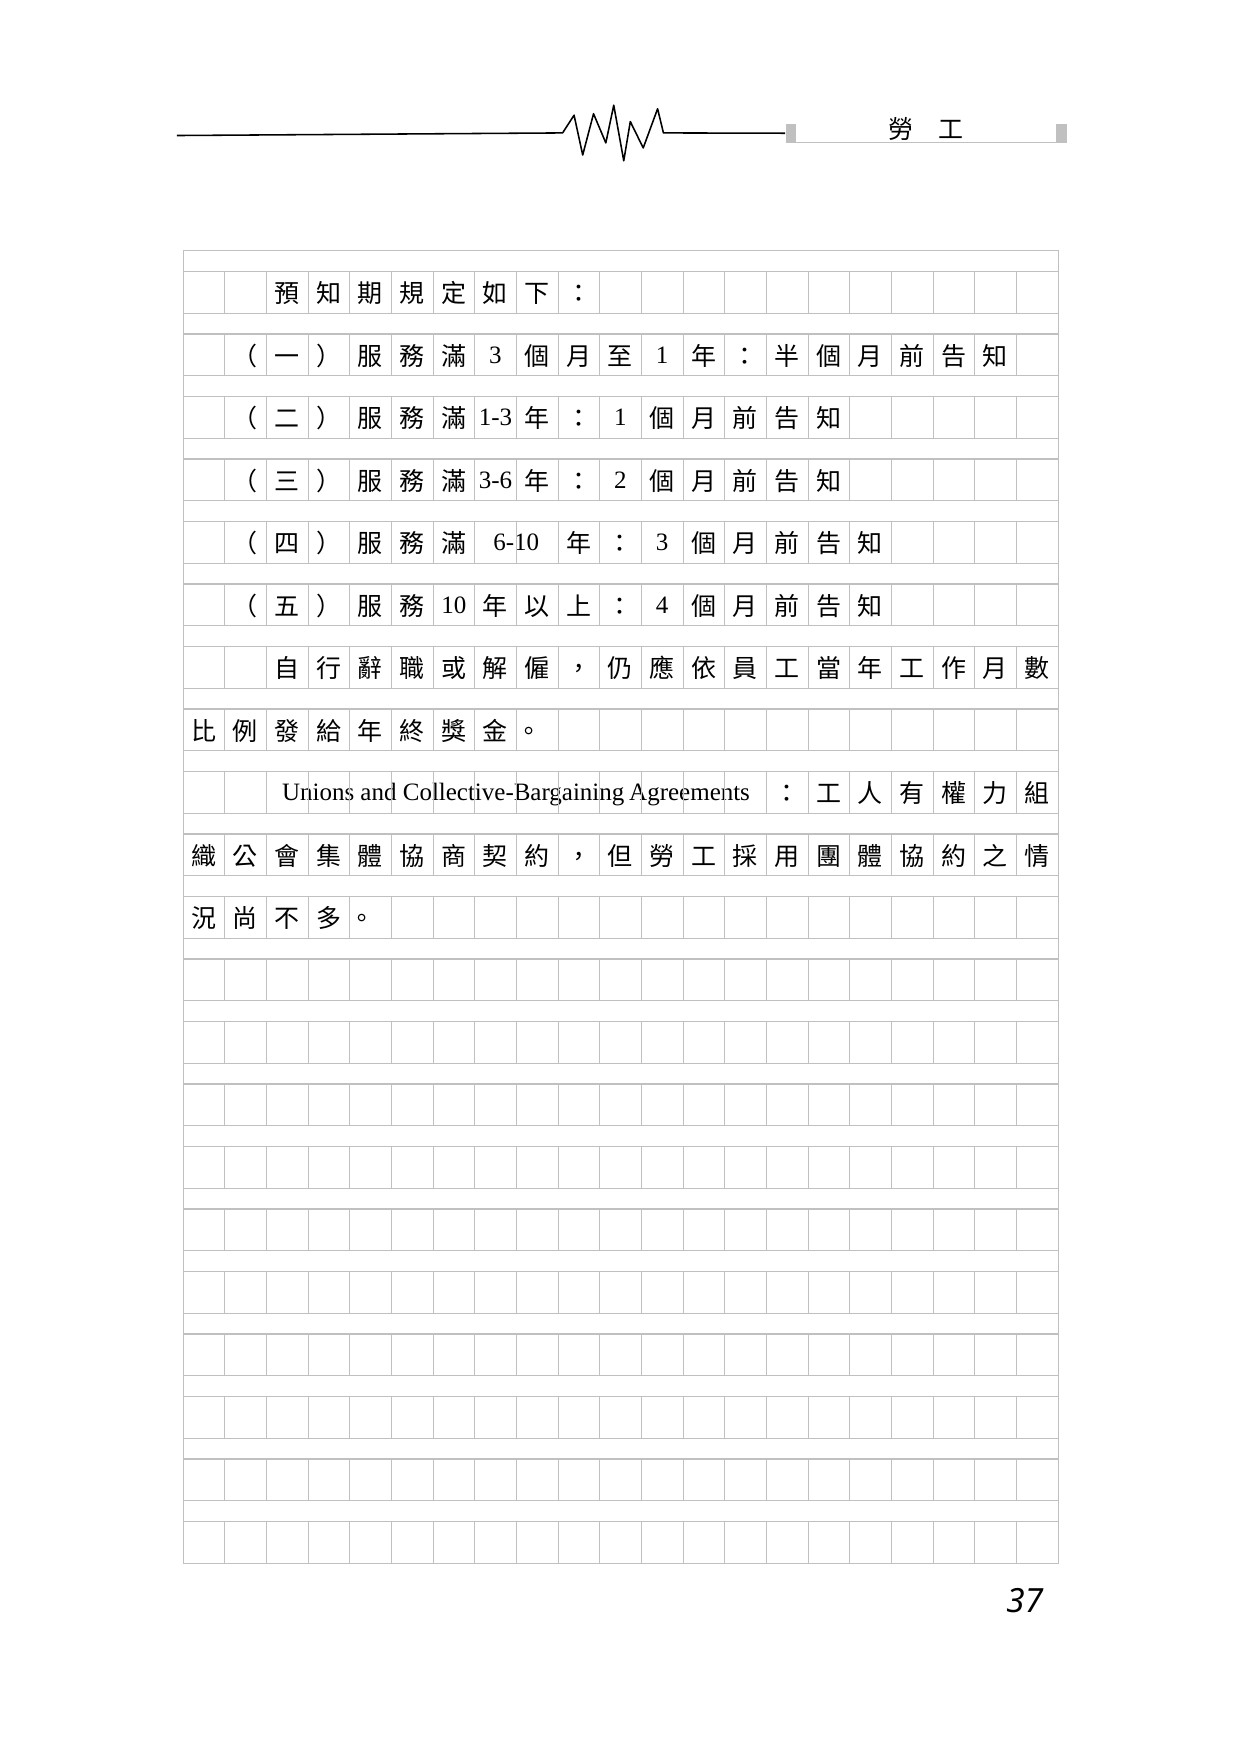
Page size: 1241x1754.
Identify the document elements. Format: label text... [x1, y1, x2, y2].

text Unions and Collective-Bargaining Agreements：工人有權力組織公會集體協商契約，但勞工採用團體協約之情況尚不多。 [684, 897, 724, 938]
text 工 [767, 647, 808, 688]
text [184, 626, 1058, 646]
text Unions and Collective-Bargaining Agreements：工人有權力組織公會集體協商契約，但勞工採用團體協約之情況尚不多。 [934, 772, 974, 813]
text 年 [517, 460, 558, 500]
text （ [225, 460, 266, 500]
text （四）服務滿6-10年：3個月前告知 [207, 501, 1058, 521]
text （四）服務滿6-10年：3個月前告知 [934, 522, 974, 563]
text （四）服務滿6-10年：3個月前告知 [725, 522, 766, 563]
text 辭 [350, 647, 391, 688]
text [850, 397, 891, 438]
text [892, 272, 933, 313]
text 年 [850, 647, 891, 688]
text 10 [434, 585, 474, 625]
text Unions and Collective-Bargaining Agreements：工人有權力組織公會集體協商契約，但勞工採用團體協約之情況尚不多。 [1017, 772, 1058, 813]
text （四）服務滿6-10年：3個月前告知 [642, 522, 683, 563]
text 應 [642, 647, 683, 688]
text Unions and Collective-Bargaining Agreements：工人有權力組織公會集體協商契約，但勞工採用團體協約之情況尚不多。 [350, 897, 391, 938]
text 期 [350, 272, 391, 313]
text Unions and Collective-Bargaining Agreements：工人有權力組織公會集體協商契約，但勞工採用團體協約之情況尚不多。 [184, 751, 1058, 771]
text Unions and Collective-Bargaining Agreements：工人有權力組織公會集體協商契約，但勞工採用團體協約之情況尚不多。 [184, 897, 224, 938]
text Unions and Collective-Bargaining Agreements：工人有權力組織公會集體協商契約，但勞工採用團體協約之情況尚不多。 [309, 897, 349, 938]
text 定 [434, 272, 474, 313]
text 月 [850, 335, 891, 375]
text 二 [267, 397, 308, 438]
text [975, 272, 1016, 313]
text Unions and Collective-Bargaining Agreements：工人有權力組織公會集體協商契約，但勞工採用團體協約之情況尚不多。 [642, 897, 683, 938]
text 服 [350, 460, 391, 500]
text 以 [517, 585, 558, 625]
text [600, 272, 641, 313]
text （四）服務滿6-10年：3個月前告知 [225, 522, 266, 563]
text 知 [809, 397, 849, 438]
text （四）服務滿6-10年：3個月前告知 [809, 522, 849, 563]
text [892, 710, 933, 750]
text 個 [517, 335, 558, 375]
text [892, 397, 933, 438]
text 服 [350, 585, 391, 625]
text Unions and Collective-Bargaining Agreements：工人有權力組織公會集體協商契約，但勞工採用團體協約之情況尚不多。 [975, 835, 1016, 875]
text 1 [642, 335, 683, 375]
text 預 [267, 272, 308, 313]
text 三 [267, 460, 308, 500]
text （四）服務滿6-10年：3個月前告知 [267, 522, 308, 563]
text 月 [684, 460, 724, 500]
text [934, 460, 974, 500]
text [809, 272, 849, 313]
text 個 [809, 335, 849, 375]
text 務 [392, 460, 433, 500]
text [1017, 335, 1058, 375]
text ） [309, 585, 349, 625]
text （四）服務滿6-10年：3個月前告知 [517, 522, 558, 563]
text 告 [809, 585, 849, 625]
text 當 [809, 647, 849, 688]
text [1017, 272, 1058, 313]
text 發 [267, 710, 308, 750]
text 五 [267, 585, 308, 625]
text Unions and Collective-Bargaining Agreements：工人有權力組織公會集體協商契約，但勞工採用團體協約之情況尚不多。 [725, 835, 766, 875]
text 依 [684, 647, 724, 688]
text Unions and Collective-Bargaining Agreements：工人有權力組織公會集體協商契約，但勞工採用團體協約之情況尚不多。 [975, 897, 1016, 938]
text 滿 [434, 397, 474, 438]
text [207, 335, 224, 375]
text 。 [517, 710, 558, 750]
text （四）服務滿6-10年：3個月前告知 [892, 522, 933, 563]
text （四）服務滿6-10年：3個月前告知 [350, 522, 391, 563]
text Unions and Collective-Bargaining Agreements：工人有權力組織公會集體協商契約，但勞工採用團體協約之情況尚不多。 [684, 772, 724, 813]
text ） [309, 460, 349, 500]
text 告 [767, 460, 808, 500]
text 服 [350, 335, 391, 375]
text 4 [642, 585, 683, 625]
text [207, 397, 224, 438]
text 員 [725, 647, 766, 688]
text 仍 [600, 647, 641, 688]
text Unions and Collective-Bargaining Agreements：工人有權力組織公會集體協商契約，但勞工採用團體協約之情況尚不多。 [475, 772, 516, 813]
text Unions and Collective-Bargaining Agreements：工人有權力組織公會集體協商契約，但勞工採用團體協約之情況尚不多。 [267, 897, 308, 938]
text Unions and Collective-Bargaining Agreements：工人有權力組織公會集體協商契約，但勞工採用團體協約之情況尚不多。 [1017, 835, 1058, 875]
text ） [309, 397, 349, 438]
text 知 [850, 585, 891, 625]
text 月 [559, 335, 599, 375]
text 金 [475, 710, 516, 750]
text 數 [1017, 647, 1058, 688]
text Unions and Collective-Bargaining Agreements：工人有權力組織公會集體協商契約，但勞工採用團體協約之情況尚不多。 [434, 772, 474, 813]
text [725, 710, 766, 750]
text Unions and Collective-Bargaining Agreements：工人有權力組織公會集體協商契約，但勞工採用團體協約之情況尚不多。 [392, 772, 433, 813]
text [975, 710, 1016, 750]
text [850, 710, 891, 750]
text 終 [392, 710, 433, 750]
text [1017, 397, 1058, 438]
text 年 [475, 585, 516, 625]
text Unions and Collective-Bargaining Agreements：工人有權力組織公會集體協商契約，但勞工採用團體協約之情況尚不多。 [434, 897, 474, 938]
text [975, 460, 1016, 500]
text [559, 710, 599, 750]
text 告 [767, 397, 808, 438]
text Unions and Collective-Bargaining Agreements：工人有權力組織公會集體協商契約，但勞工採用團體協約之情況尚不多。 [850, 835, 891, 875]
text Unions and Collective-Bargaining Agreements：工人有權力組織公會集體協商契約，但勞工採用團體協約之情況尚不多。 [767, 835, 808, 875]
text Unions and Collective-Bargaining Agreements：工人有權力組織公會集體協商契約，但勞工採用團體協約之情況尚不多。 [600, 772, 641, 813]
text 知 [309, 272, 349, 313]
text （ [225, 397, 266, 438]
text Unions and Collective-Bargaining Agreements：工人有權力組織公會集體協商契約，但勞工採用團體協約之情況尚不多。 [475, 835, 516, 875]
text Unions and Collective-Bargaining Agreements：工人有權力組織公會集體協商契約，但勞工採用團體協約之情況尚不多。 [309, 772, 349, 813]
text ， [559, 647, 599, 688]
text （四）服務滿6-10年：3個月前告知 [850, 522, 891, 563]
text Unions and Collective-Bargaining Agreements：工人有權力組織公會集體協商契約，但勞工採用團體協約之情況尚不多。 [225, 835, 266, 875]
text 前 [725, 397, 766, 438]
text Unions and Collective-Bargaining Agreements：工人有權力組織公會集體協商契約，但勞工採用團體協約之情況尚不多。 [267, 835, 308, 875]
text Unions and Collective-Bargaining Agreements：工人有權力組織公會集體協商契約，但勞工採用團體協約之情況尚不多。 [809, 835, 849, 875]
text Unions and Collective-Bargaining Agreements：工人有權力組織公會集體協商契約，但勞工採用團體協約之情況尚不多。 [934, 835, 974, 875]
text [225, 272, 266, 313]
text [642, 272, 683, 313]
text Unions and Collective-Bargaining Agreements：工人有權力組織公會集體協商契約，但勞工採用團體協約之情況尚不多。 [184, 876, 1058, 896]
text 一 [267, 335, 308, 375]
text 月 [684, 397, 724, 438]
text Unions and Collective-Bargaining Agreements：工人有權力組織公會集體協商契約，但勞工採用團體協約之情況尚不多。 [184, 835, 224, 875]
text Unions and Collective-Bargaining Agreements：工人有權力組織公會集體協商契約，但勞工採用團體協約之情況尚不多。 [809, 772, 849, 813]
text 月 [725, 585, 766, 625]
text Unions and Collective-Bargaining Agreements：工人有權力組織公會集體協商契約，但勞工採用團體協約之情況尚不多。 [517, 897, 558, 938]
text [684, 710, 724, 750]
text [809, 710, 849, 750]
text （ [225, 585, 266, 625]
text Unions and Collective-Bargaining Agreements：工人有權力組織公會集體協商契約，但勞工採用團體協約之情況尚不多。 [517, 835, 558, 875]
text [975, 397, 1016, 438]
text [642, 710, 683, 750]
text 3 [475, 335, 516, 375]
text 月 [975, 647, 1016, 688]
text [767, 272, 808, 313]
text 務 [392, 335, 433, 375]
text Unions and Collective-Bargaining Agreements：工人有權力組織公會集體協商契約，但勞工採用團體協約之情況尚不多。 [225, 897, 266, 938]
text Unions and Collective-Bargaining Agreements：工人有權力組織公會集體協商契約，但勞工採用團體協約之情況尚不多。 [850, 897, 891, 938]
text Unions and Collective-Bargaining Agreements：工人有權力組織公會集體協商契約，但勞工採用團體協約之情況尚不多。 [975, 772, 1016, 813]
text ： [725, 335, 766, 375]
text 作 [934, 647, 974, 688]
text [225, 647, 266, 688]
text 僱 [517, 647, 558, 688]
text [1017, 460, 1058, 500]
text 前 [725, 460, 766, 500]
text [600, 710, 641, 750]
text Unions and Collective-Bargaining Agreements：工人有權力組織公會集體協商契約，但勞工採用團體協約之情況尚不多。 [809, 897, 849, 938]
text 半 [767, 335, 808, 375]
text 給 [309, 710, 349, 750]
text （ [225, 335, 266, 375]
text Unions and Collective-Bargaining Agreements：工人有權力組織公會集體協商契約，但勞工採用團體協約之情況尚不多。 [767, 772, 808, 813]
text [850, 460, 891, 500]
text [184, 251, 1058, 271]
text [934, 397, 974, 438]
text [725, 272, 766, 313]
text ： [559, 397, 599, 438]
text Unions and Collective-Bargaining Agreements：工人有權力組織公會集體協商契約，但勞工採用團體協約之情況尚不多。 [267, 772, 308, 813]
text Unions and Collective-Bargaining Agreements：工人有權力組織公會集體協商契約，但勞工採用團體協約之情況尚不多。 [559, 897, 599, 938]
text （四）服務滿6-10年：3個月前告知 [1017, 522, 1058, 563]
text [184, 272, 224, 313]
text （四）服務滿6-10年：3個月前告知 [600, 522, 641, 563]
text （四）服務滿6-10年：3個月前告知 [434, 522, 474, 563]
text Unions and Collective-Bargaining Agreements：工人有權力組織公會集體協商契約，但勞工採用團體協約之情況尚不多。 [184, 814, 1058, 833]
text 滿 [434, 335, 474, 375]
text [1017, 585, 1058, 625]
text 3-6 [475, 460, 516, 500]
text [1017, 710, 1058, 750]
text Unions and Collective-Bargaining Agreements：工人有權力組織公會集體協商契約，但勞工採用團體協約之情況尚不多。 [892, 835, 933, 875]
text 年 [350, 710, 391, 750]
text 務 [392, 585, 433, 625]
text Unions and Collective-Bargaining Agreements：工人有權力組織公會集體協商契約，但勞工採用團體協約之情況尚不多。 [475, 897, 516, 938]
text Unions and Collective-Bargaining Agreements：工人有權力組織公會集體協商契約，但勞工採用團體協約之情況尚不多。 [184, 772, 224, 813]
text Unions and Collective-Bargaining Agreements：工人有權力組織公會集體協商契約，但勞工採用團體協約之情況尚不多。 [517, 772, 558, 813]
text [934, 710, 974, 750]
text [767, 710, 808, 750]
text [850, 272, 891, 313]
text Unions and Collective-Bargaining Agreements：工人有權力組織公會集體協商契約，但勞工採用團體協約之情況尚不多。 [392, 835, 433, 875]
text 自 [267, 647, 308, 688]
text Unions and Collective-Bargaining Agreements：工人有權力組織公會集體協商契約，但勞工採用團體協約之情況尚不多。 [392, 897, 433, 938]
text [934, 585, 974, 625]
text 1-3 [475, 397, 516, 438]
text [207, 585, 224, 625]
text 或 [434, 647, 474, 688]
text Unions and Collective-Bargaining Agreements：工人有權力組織公會集體協商契約，但勞工採用團體協約之情況尚不多。 [350, 772, 391, 813]
text 解 [475, 647, 516, 688]
text Unions and Collective-Bargaining Agreements：工人有權力組織公會集體協商契約，但勞工採用團體協約之情況尚不多。 [600, 897, 641, 938]
text 務 [392, 397, 433, 438]
text 個 [684, 585, 724, 625]
text Unions and Collective-Bargaining Agreements：工人有權力組織公會集體協商契約，但勞工採用團體協約之情況尚不多。 [642, 772, 683, 813]
text （四）服務滿6-10年：3個月前告知 [975, 522, 1016, 563]
text 年 [517, 397, 558, 438]
text [184, 647, 224, 688]
text 如 [475, 272, 516, 313]
text [184, 689, 1058, 708]
text 職 [392, 647, 433, 688]
text Unions and Collective-Bargaining Agreements：工人有權力組織公會集體協商契約，但勞工採用團體協約之情況尚不多。 [600, 835, 641, 875]
text Unions and Collective-Bargaining Agreements：工人有權力組織公會集體協商契約，但勞工採用團體協約之情況尚不多。 [934, 897, 974, 938]
text 獎 [434, 710, 474, 750]
text 知 [809, 460, 849, 500]
text 個 [642, 460, 683, 500]
text （四）服務滿6-10年：3個月前告知 [559, 522, 599, 563]
text 知 [975, 335, 1016, 375]
text [207, 564, 1058, 583]
text [892, 585, 933, 625]
text 例 [225, 710, 266, 750]
text Unions and Collective-Bargaining Agreements：工人有權力組織公會集體協商契約，但勞工採用團體協約之情況尚不多。 [850, 772, 891, 813]
text Unions and Collective-Bargaining Agreements：工人有權力組織公會集體協商契約，但勞工採用團體協約之情況尚不多。 [725, 772, 766, 813]
text Unions and Collective-Bargaining Agreements：工人有權力組織公會集體協商契約，但勞工採用團體協約之情況尚不多。 [559, 772, 599, 813]
text Unions and Collective-Bargaining Agreements：工人有權力組織公會集體協商契約，但勞工採用團體協約之情況尚不多。 [309, 835, 349, 875]
text 行 [309, 647, 349, 688]
text Unions and Collective-Bargaining Agreements：工人有權力組織公會集體協商契約，但勞工採用團體協約之情況尚不多。 [642, 835, 683, 875]
text 工 [892, 647, 933, 688]
text [684, 272, 724, 313]
text Unions and Collective-Bargaining Agreements：工人有權力組織公會集體協商契約，但勞工採用團體協約之情況尚不多。 [350, 835, 391, 875]
text 規 [392, 272, 433, 313]
text [207, 376, 1058, 396]
text 下 [517, 272, 558, 313]
text Unions and Collective-Bargaining Agreements：工人有權力組織公會集體協商契約，但勞工採用團體協約之情況尚不多。 [767, 897, 808, 938]
text Unions and Collective-Bargaining Agreements：工人有權力組織公會集體協商契約，但勞工採用團體協約之情況尚不多。 [225, 772, 266, 813]
text （四）服務滿6-10年：3個月前告知 [207, 522, 224, 563]
text [934, 272, 974, 313]
text [892, 460, 933, 500]
text （四）服務滿6-10年：3個月前告知 [475, 522, 516, 563]
text ： [559, 460, 599, 500]
text 告 [934, 335, 974, 375]
text [207, 460, 224, 500]
text 前 [767, 585, 808, 625]
text 個 [642, 397, 683, 438]
text （四）服務滿6-10年：3個月前告知 [309, 522, 349, 563]
text ： [600, 585, 641, 625]
text Unions and Collective-Bargaining Agreements：工人有權力組織公會集體協商契約，但勞工採用團體協約之情況尚不多。 [725, 897, 766, 938]
text （四）服務滿6-10年：3個月前告知 [392, 522, 433, 563]
text [207, 314, 1058, 333]
text （四）服務滿6-10年：3個月前告知 [684, 522, 724, 563]
text ） [309, 335, 349, 375]
text 上 [559, 585, 599, 625]
text 2 [600, 460, 641, 500]
text Unions and Collective-Bargaining Agreements：工人有權力組織公會集體協商契約，但勞工採用團體協約之情況尚不多。 [892, 897, 933, 938]
text [975, 585, 1016, 625]
text 比 [184, 710, 224, 750]
text Unions and Collective-Bargaining Agreements：工人有權力組織公會集體協商契約，但勞工採用團體協約之情況尚不多。 [892, 772, 933, 813]
text [207, 439, 1058, 458]
text （四）服務滿6-10年：3個月前告知 [767, 522, 808, 563]
text Unions and Collective-Bargaining Agreements：工人有權力組織公會集體協商契約，但勞工採用團體協約之情況尚不多。 [684, 835, 724, 875]
text Unions and Collective-Bargaining Agreements：工人有權力組織公會集體協商契約，但勞工採用團體協約之情況尚不多。 [434, 835, 474, 875]
text 滿 [434, 460, 474, 500]
text 年 [684, 335, 724, 375]
text Unions and Collective-Bargaining Agreements：工人有權力組織公會集體協商契約，但勞工採用團體協約之情況尚不多。 [559, 835, 599, 875]
text 至 [600, 335, 641, 375]
text ： [559, 272, 599, 313]
text 1 [600, 397, 641, 438]
text 服 [350, 397, 391, 438]
text 前 [892, 335, 933, 375]
text Unions and Collective-Bargaining Agreements：工人有權力組織公會集體協商契約，但勞工採用團體協約之情況尚不多。 [1017, 897, 1058, 938]
